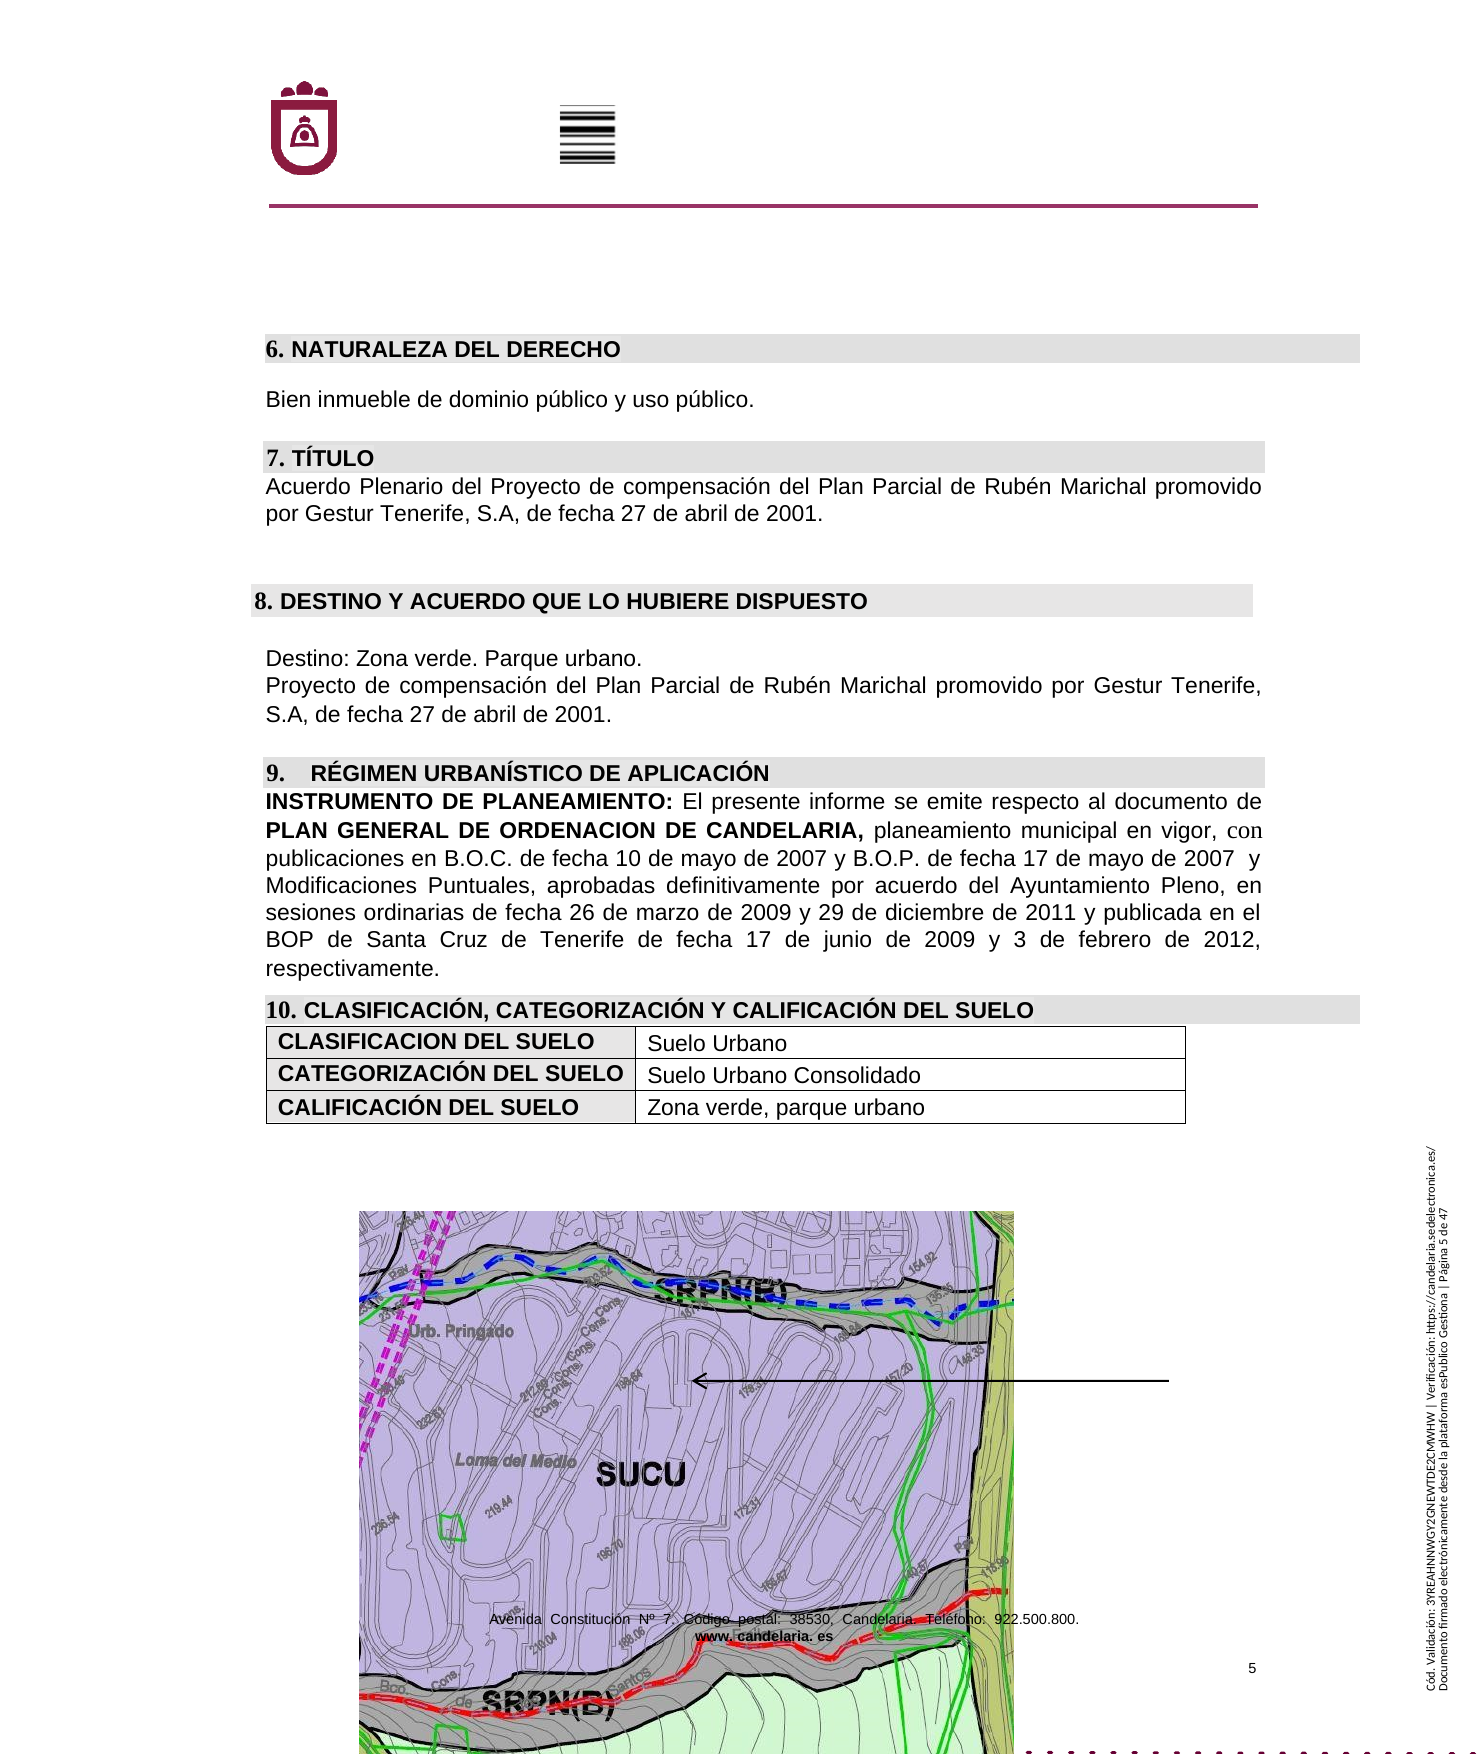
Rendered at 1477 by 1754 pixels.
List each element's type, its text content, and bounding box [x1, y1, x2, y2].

table_cell Zona verde, parque urbano [636, 1091, 1185, 1122]
table_cell Suelo Urbano Consolidado [636, 1059, 1185, 1090]
table_header RÉGIMEN URBANÍSTICO DE APLICACIÓN [310, 757, 1265, 788]
table_header 7. TÍTULO [263, 441, 1265, 473]
subtitle 10. CLASIFICACIÓN, CATEGORIZACIÓN Y CALIFICACIÓN DEL SUELO [265, 995, 1360, 1024]
table_header 8. DESTINO Y ACUERDO QUE LO HUBIERE DISPUESTO [251, 584, 1253, 617]
table_header 9. [263, 757, 310, 788]
text Acuerdo Plenario del Proyecto de compensación del Plan Parcial de Rubén Marichal promovido por Gestur Tenerife, S.A, de fecha 27 de abril de 2001. [265, 473, 1263, 527]
table_header CLASIFICACION DEL SUELO [267, 1027, 635, 1058]
table_header Suelo Urbano [636, 1027, 1185, 1058]
table_cell CATEGORIZACIÓN DEL SUELO [267, 1059, 635, 1090]
text Destino: Zona verde. Parque urbano. [265, 645, 1263, 671]
text Bien inmueble de dominio público y uso público. [265, 386, 1263, 412]
subtitle 6. NATURALEZA DEL DERECHO [265, 334, 1360, 363]
text INSTRUMENTO DE PLANEAMIENTO: El presente informe se emite respecto al documento de PLAN GENERAL DE ORDENACION DE CANDELARIA, planeamiento municipal en vigor, con publicaciones en B.O.C. de fecha 10 de mayo de 2007 y B.O.P. de fecha 17 de mayo de 2007 y Modificaciones Puntuales, aprobadas definitivamente por acuerdo del Ayuntamiento Pleno, en sesiones ordinarias de fecha 26 de marzo de 2009 y 29 de diciembre de 2011 y publicada en el BOP de Santa Cruz de Tenerife de fecha 17 de junio de 2009 y 3 de febrero de 2012, respectivamente. [265, 788, 1263, 982]
table_cell CALIFICACIÓN DEL SUELO [267, 1091, 635, 1122]
text Proyecto de compensación del Plan Parcial de Rubén Marichal promovido por Gestur Tenerife, S.A, de fecha 27 de abril de 2001. [265, 672, 1263, 728]
